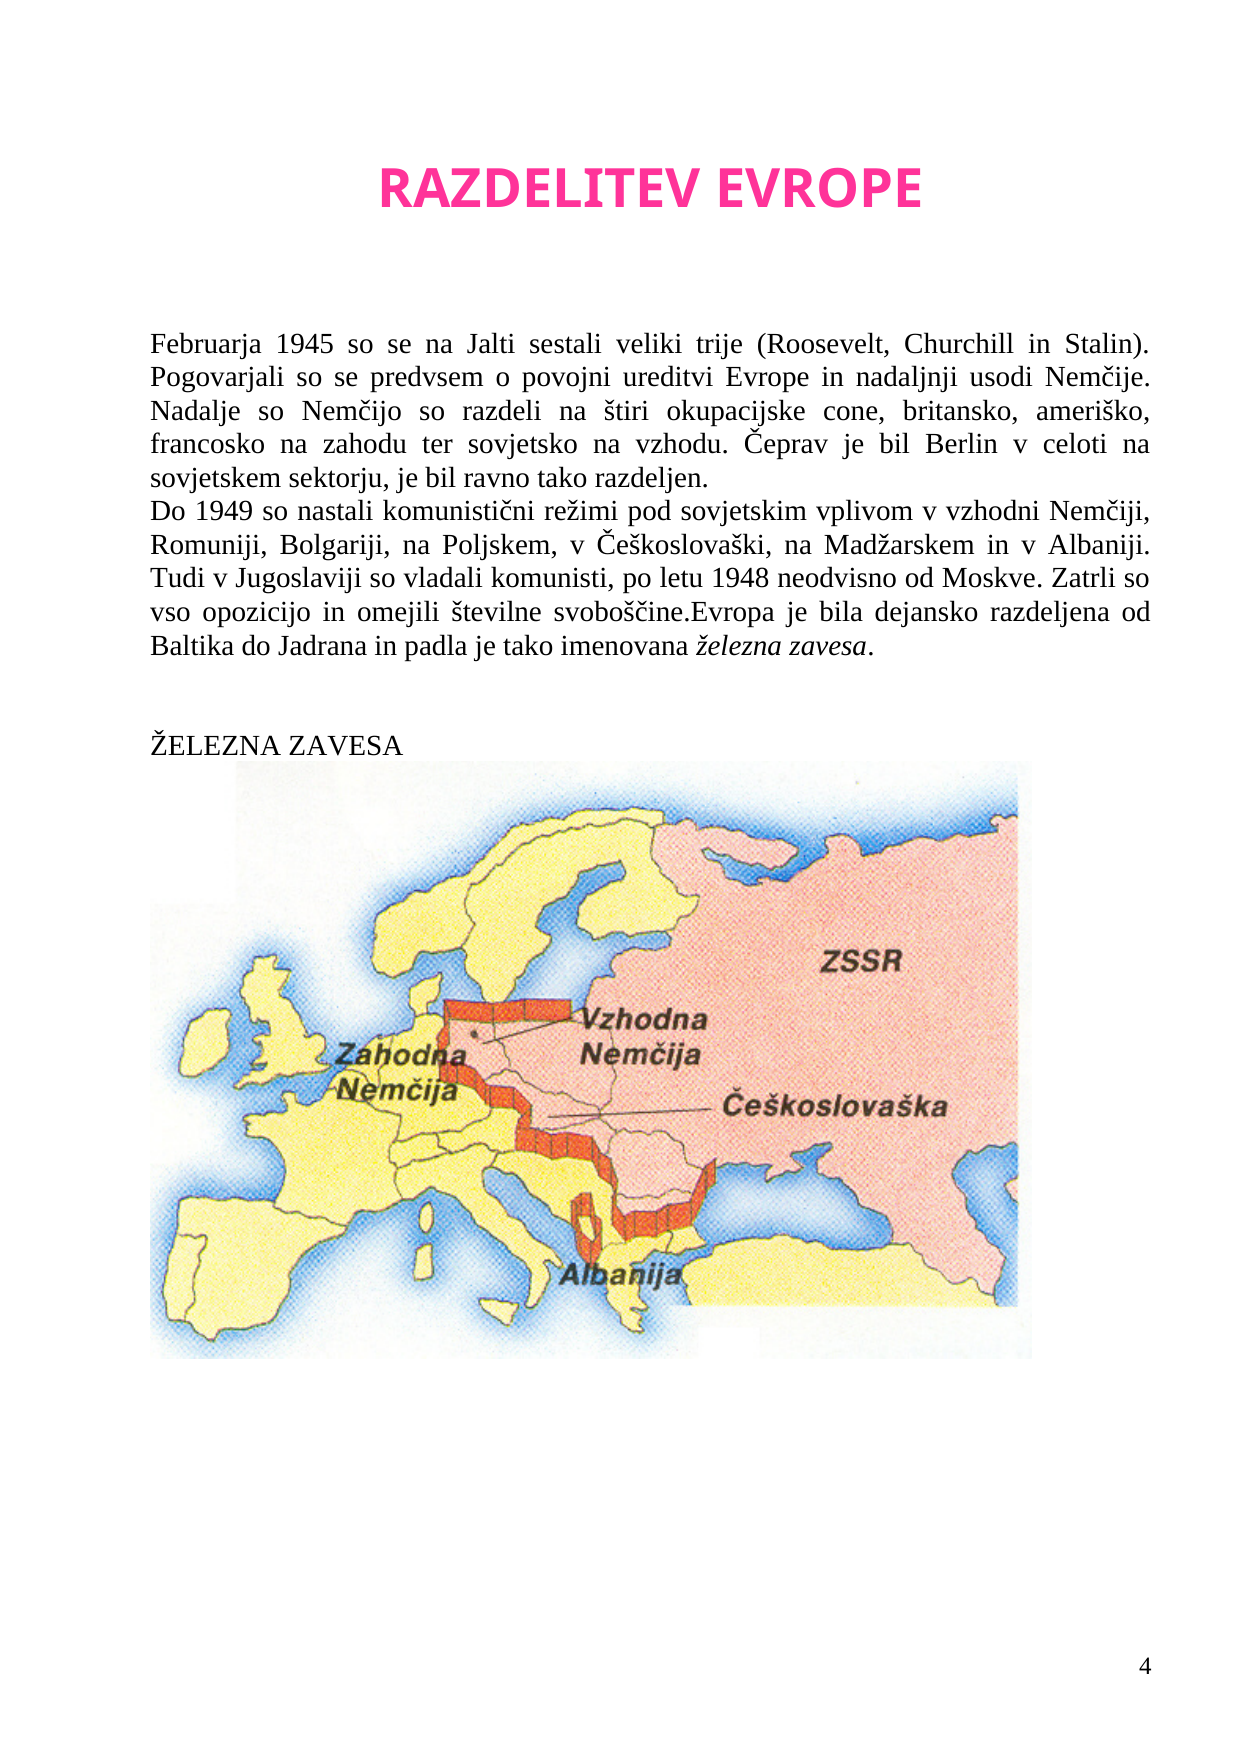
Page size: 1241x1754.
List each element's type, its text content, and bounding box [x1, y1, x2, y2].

picture [150, 761, 1032, 1359]
subtitle Februarja 1945 so se na Jalti sestali veliki trije (Roosevelt, Churchill in Stalin). Pogovarjali so se predvsem o povojni ureditvi Evrope in nadaljnji usodi Nemčije. Nadalje so Nemčijo so razdeli na štiri okupacijske cone, britansko, ameriško, francosko na zahodu ter sovjetsko na vzhodu. Čeprav je bil Berlin v celoti na sovjetskem sektorju, je bil ravno tako razdeljen. [150, 326, 1152, 493]
subtitle Do 1949 so nastali komunistični režimi pod sovjetskim vplivom v vzhodni Nemčiji, Romuniji, Bolgariji, na Poljskem, v Češkoslovaški, na Madžarskem in v Albaniji. Tudi v Jugoslaviji so vladali komunisti, po letu 1948 neodvisno od Moskve. Zatrli so vso opozicijo in omejili številne svoboščine.Evropa je bila dejansko razdeljena od Baltika do Jadrana in padla je tako imenovana železna zavesa. [150, 493, 1152, 661]
subtitle ŽELEZNA ZAVESA [150, 728, 1152, 762]
text RAZDELITEV EVROPE [150, 150, 1152, 223]
